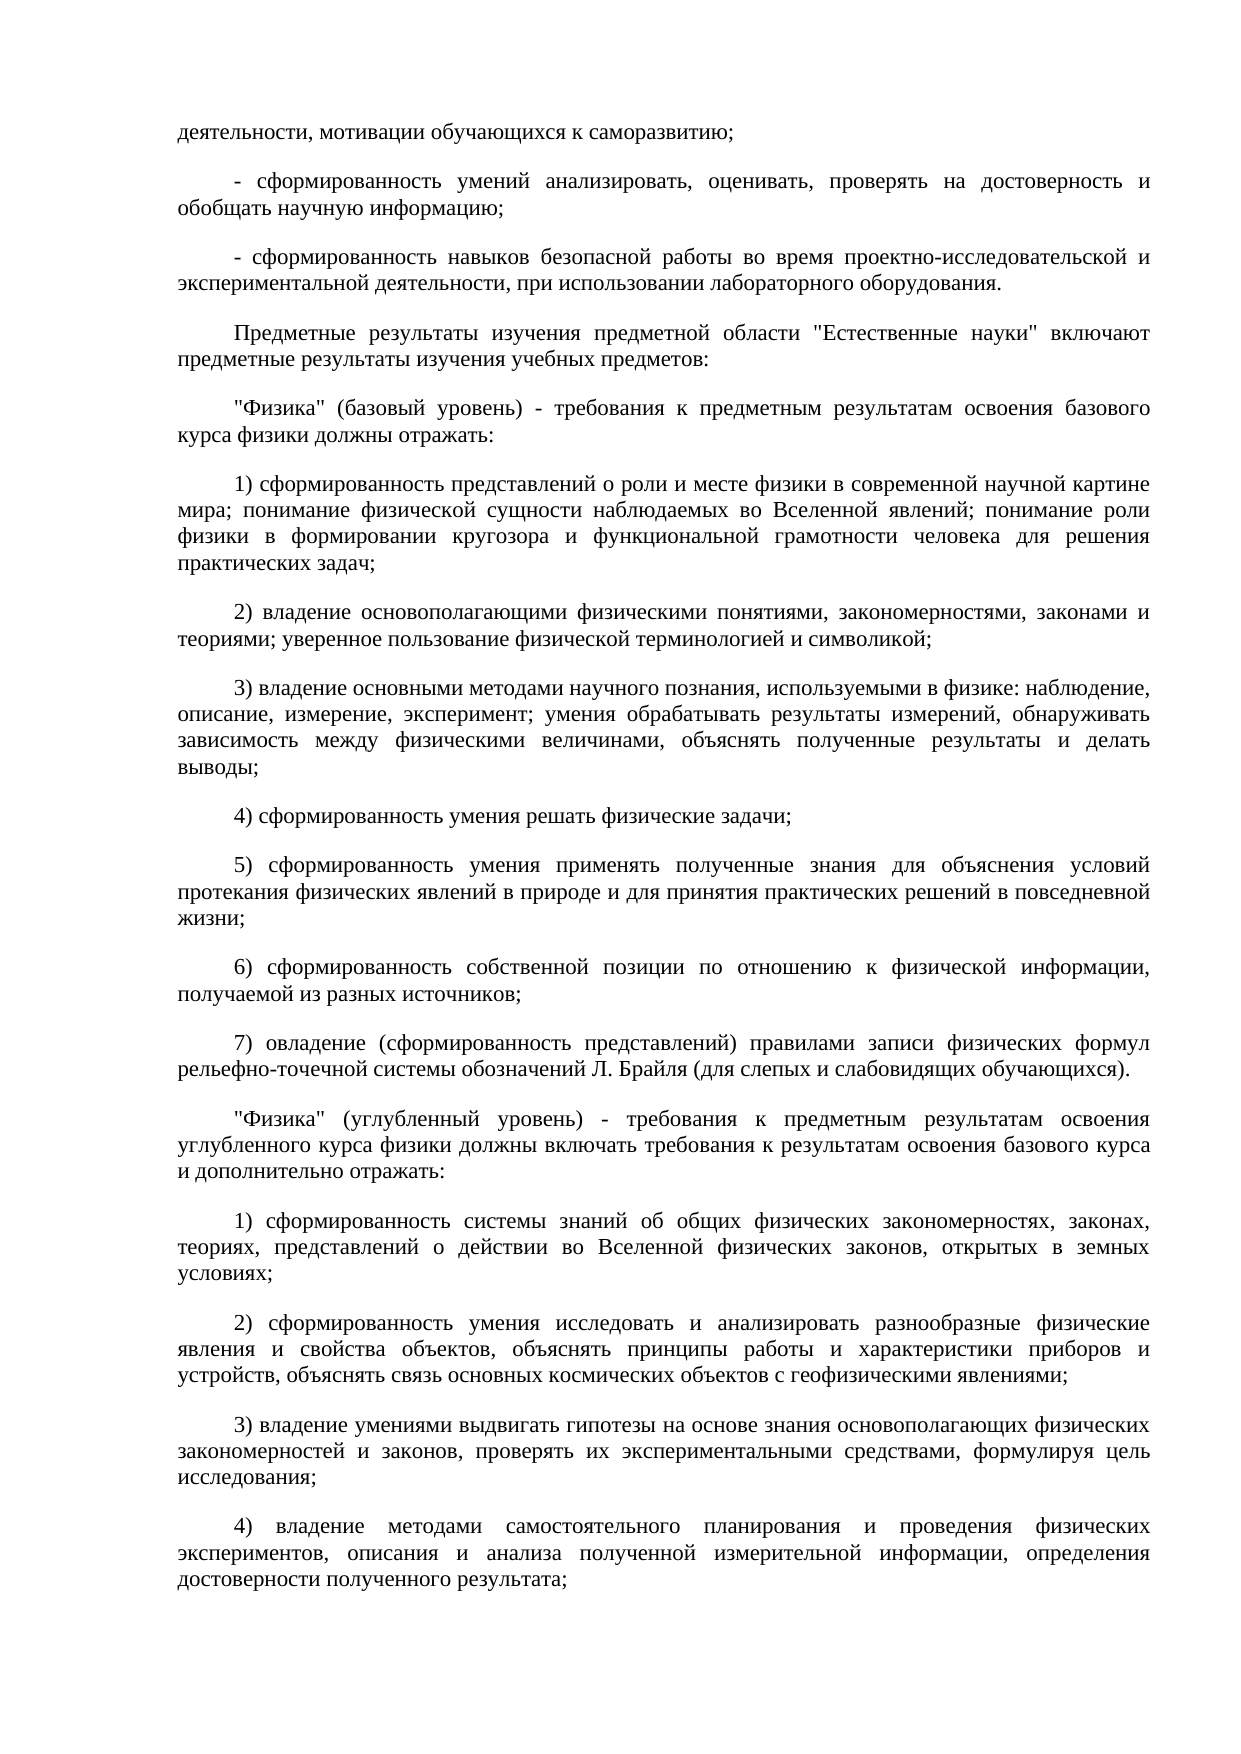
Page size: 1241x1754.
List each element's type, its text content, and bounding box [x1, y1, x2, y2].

text 4) владение методами самостоятельного планирования и проведения физических экспериментов, описания и анализа полученной измерительной информации, определения достоверности полученного результата; [177, 1513, 1152, 1592]
text Предметные результаты изучения предметной области "Естественные науки" включают предметные результаты изучения учебных предметов: [177, 319, 1152, 371]
text 6) сформированность собственной позиции по отношению к физической информации, получаемой из разных источников; [177, 953, 1152, 1006]
text "Физика" (базовый уровень) - требования к предметным результатам освоения базового курса физики должны отражать: [177, 394, 1152, 447]
text 1) сформированность представлений о роли и месте физики в современной научной картине мира; понимание физической сущности наблюдаемых во Вселенной явлений; понимание роли физики в формировании кругозора и функциональной грамотности человека для решения практических задач; [177, 470, 1152, 575]
text - сформированность навыков безопасной работы во время проектно-исследовательской и экспериментальной деятельности, при использовании лабораторного оборудования. [177, 243, 1152, 296]
text - сформированность умений анализировать, оценивать, проверять на достоверность и обобщать научную информацию; [177, 167, 1152, 220]
text деятельности, мотивации обучающихся к саморазвитию; [177, 118, 1152, 144]
text 3) владение умениями выдвигать гипотезы на основе знания основополагающих физических закономерностей и законов, проверять их экспериментальными средствами, формулируя цель исследования; [177, 1411, 1152, 1490]
text 1) сформированность системы знаний об общих физических закономерностях, законах, теориях, представлений о действии во Вселенной физических законов, открытых в земных условиях; [177, 1207, 1152, 1286]
text "Физика" (углубленный уровень) - требования к предметным результатам освоения углубленного курса физики должны включать требования к результатам освоения базового курса и дополнительно отражать: [177, 1105, 1152, 1184]
text 5) сформированность умения применять полученные знания для объяснения условий протекания физических явлений в природе и для принятия практических решений в повседневной жизни; [177, 851, 1152, 931]
text 7) овладение (сформированность представлений) правилами записи физических формул рельефно-точечной системы обозначений Л. Брайля (для слепых и слабовидящих обучающихся). [177, 1029, 1152, 1082]
text 2) владение основополагающими физическими понятиями, закономерностями, законами и теориями; уверенное пользование физической терминологией и символикой; [177, 598, 1152, 651]
text 3) владение основными методами научного познания, используемыми в физике: наблюдение, описание, измерение, эксперимент; умения обрабатывать результаты измерений, обнаруживать зависимость между физическими величинами, объяснять полученные результаты и делать выводы; [177, 674, 1152, 779]
text 4) сформированность умения решать физические задачи; [177, 802, 1152, 828]
text 2) сформированность умения исследовать и анализировать разнообразные физические явления и свойства объектов, объяснять принципы работы и характеристики приборов и устройств, объяснять связь основных космических объектов с геофизическими явлениями; [177, 1309, 1152, 1388]
